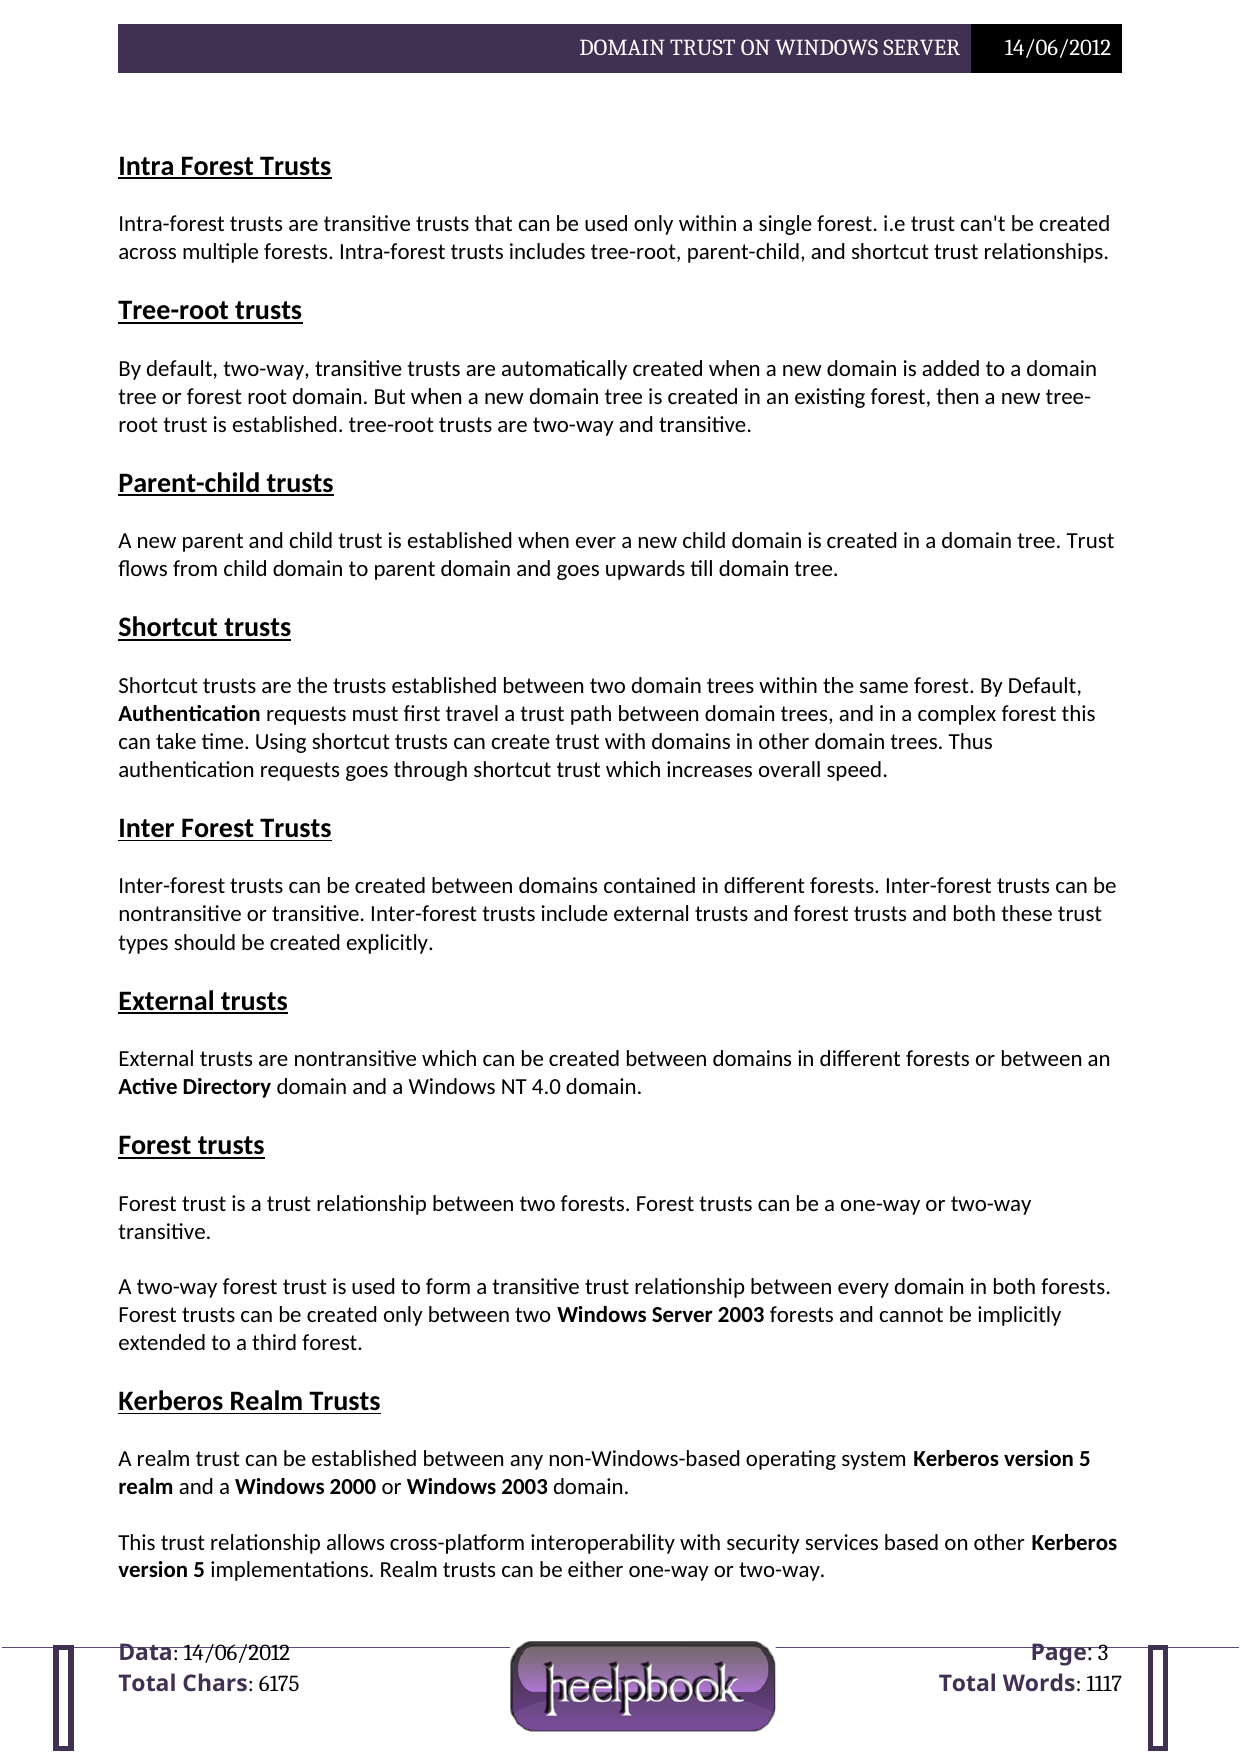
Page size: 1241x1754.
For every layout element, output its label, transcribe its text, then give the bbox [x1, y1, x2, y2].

text External trusts [118, 983, 1122, 1017]
text A two-way forest trust is used to form a transitive trust relationship between every domain in both forests. Forest trusts can be created only between two Windows Server 2003 forests and cannot be implicitly extended to a third forest. [118, 1272, 1122, 1356]
text Intra-forest trusts are transitive trusts that can be used only within a single forest. i.e trust can't be created across multiple forests. Intra-forest trusts includes tree-root, parent-child, and shortcut trust relationships. [118, 209, 1122, 265]
text By default, two-way, transitive trusts are automatically created when a new domain is added to a domain tree or forest root domain. But when a new domain tree is created in an existing forest, then a new tree-root trust is established. tree-root trusts are two-way and transitive. [118, 354, 1122, 438]
text Shortcut trusts are the trusts established between two domain trees within the same forest. By Default, Authentication requests must first travel a trust path between domain trees, and in a complex forest this can take time. Using shortcut trusts can create trust with domains in other domain trees. Thus authentication requests goes through shortcut trust which increases overall speed. [118, 671, 1122, 783]
text A new parent and child trust is established when ever a new child domain is created in a domain tree. Trust flows from child domain to parent domain and goes upwards till domain tree. [118, 526, 1122, 582]
text A realm trust can be established between any non-Windows-based operating system Kerberos version 5 realm and a Windows 2000 or Windows 2003 domain. [118, 1444, 1122, 1501]
text This trust relationship allows cross-platform interoperability with security services based on other Kerberos version 5 implementations. Realm trusts can be either one-way or two-way. [118, 1528, 1122, 1584]
text Kerberos Realm Trusts [118, 1383, 1122, 1417]
text Shortcut trusts [118, 609, 1122, 644]
text External trusts are nontransitive which can be created between domains in different forests or between an Active Directory domain and a Windows NT 4.0 domain. [118, 1044, 1122, 1100]
text Intra Forest Trusts [118, 148, 1122, 182]
text Inter-forest trusts can be created between domains contained in different forests. Inter-forest trusts can be nontransitive or transitive. Inter-forest trusts include external trusts and forest trusts and both these trust types should be created explicitly. [118, 872, 1122, 956]
text Tree-root trusts [118, 292, 1122, 327]
text Inter Forest Trusts [118, 810, 1122, 844]
text Forest trust is a trust relationship between two forests. Forest trusts can be a one-way or two-way transitive. [118, 1189, 1122, 1245]
text Parent-child trusts [118, 465, 1122, 499]
text Forest trusts [118, 1127, 1122, 1162]
